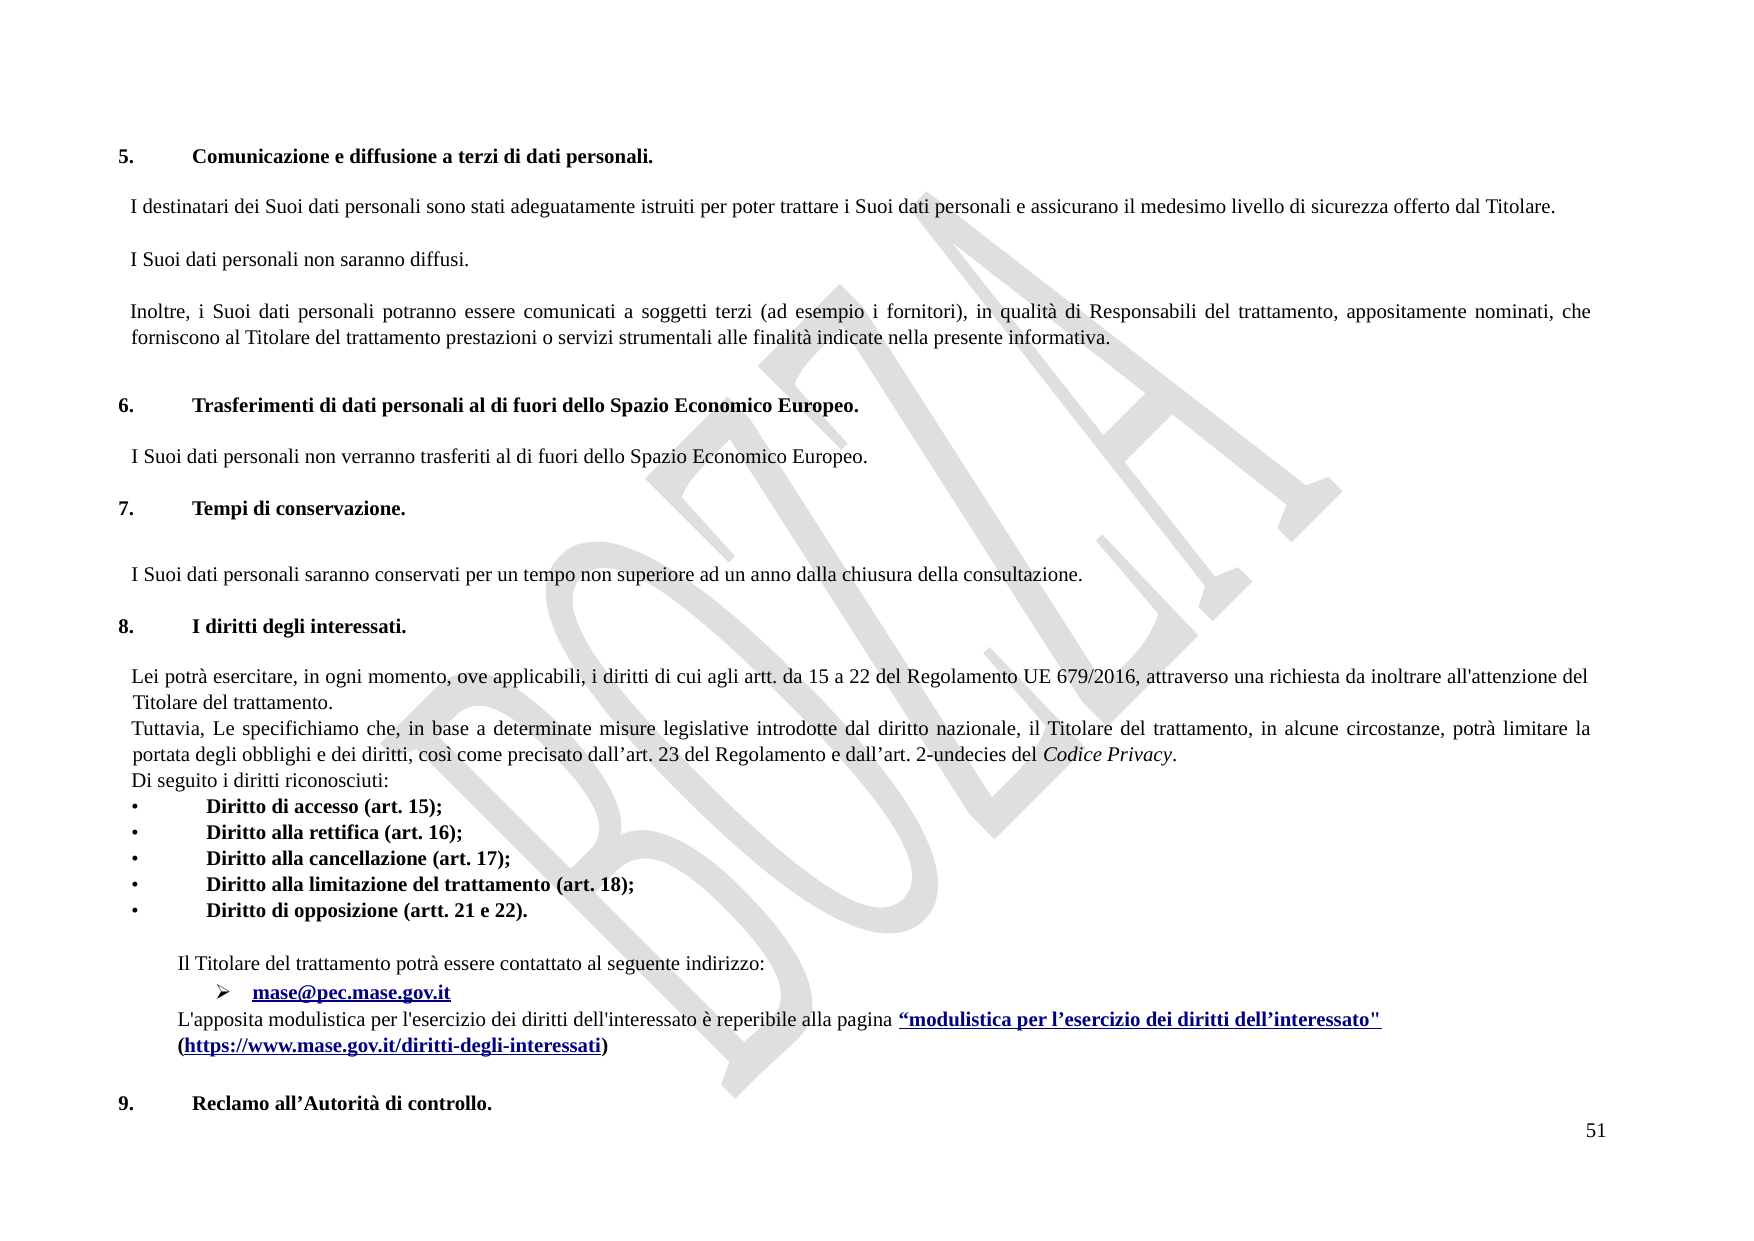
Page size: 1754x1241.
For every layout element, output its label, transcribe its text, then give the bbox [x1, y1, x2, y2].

text • Diritto alla limitazione del trattamento (art. 18); [726, 872, 797, 896]
text [602, 898, 736, 922]
text Lei potrà esercitare, in ogni momento, ove applicabili, i diritti di cui agli artt. da 15 a 22 del Regolamento UE 679/2016, attraverso una richiesta da inoltrare all'attenzione del Titolare del trattamento. [602, 664, 797, 714]
text Il Titolare del trattamento potrà essere contattato al seguente indirizzo: [795, 951, 1606, 975]
text I Suoi dati personali non verranno trasferiti al di fuori dello Spazio Economico Europeo. [766, 443, 932, 468]
text [930, 846, 1592, 870]
text Lei potrà esercitare, in ogni momento, ove applicabili, i diritti di cui agli artt. da 15 a 22 del Regolamento UE 679/2016, attraverso una richiesta da inoltrare all'attenzione del Titolare del trattamento. [131, 664, 606, 714]
text I Suoi dati personali saranno conservati per un tempo non superiore ad un anno dalla chiusura della consultazione. [843, 562, 1007, 586]
text [472, 768, 583, 792]
text I destinatari dei Suoi dati personali sono stati adeguatamente istruiti per poter trattare i Suoi dati personali e assicurano il medesimo livello di sicurezza offerto dal Titolare. [130, 194, 922, 218]
text [924, 898, 1592, 922]
text • Diritto alla limitazione del trattamento (art. 18); [809, 872, 912, 896]
text Il Titolare del trattamento potrà essere contattato al seguente indirizzo: [655, 951, 775, 975]
text Lei potrà esercitare, in ogni momento, ove applicabili, i diritti di cui agli artt. da 15 a 22 del Regolamento UE 679/2016, attraverso una richiesta da inoltrare all'attenzione del Titolare del trattamento. [788, 664, 904, 714]
text Il Titolare del trattamento potrà essere contattato al seguente indirizzo: [103, 951, 641, 975]
list [876, 614, 1040, 638]
list mase@pec.mase.gov.it [215, 980, 670, 1004]
text [1017, 794, 1592, 818]
list Trasferimenti di dati personali al di fuori dello Spazio Economico Europeo. [118, 393, 807, 417]
list Tempi di conservazione. [118, 496, 685, 520]
text [1000, 247, 1606, 271]
list [684, 980, 780, 1004]
text Di seguito i diritti riconosciuti: [131, 768, 458, 792]
text I Suoi dati personali non saranno diffusi. [130, 247, 957, 271]
text [550, 846, 592, 867]
text [918, 820, 1592, 844]
text I destinatari dei Suoi dati personali sono stati adeguatamente istruiti per poter trattare i Suoi dati personali e assicurano il medesimo livello di sicurezza offerto dal Titolare. [932, 194, 1594, 218]
list Trasferimenti di dati personali al di fuori dello Spazio Economico Europeo. [919, 393, 1071, 417]
text [753, 898, 841, 922]
text Inoltre, i Suoi dati personali potranno essere comunicati a soggetti terzi (ad esempio i fornitori), in qualità di Responsabili del trattamento, appositamente nominati, che forniscono al Titolare del trattamento prestazioni o servizi strumentali alle finalità indicate nella presente informativa. [856, 299, 1018, 349]
list Comunicazione e diffusione a terzi di dati personali. [118, 144, 1592, 168]
text [621, 820, 732, 844]
text Tuttavia, Le specifichiamo che, in base a determinate misure legislative introdotte dal diritto nazionale, il Titolare del trattamento, in alcune circostanze, potrà limitare la portata degli obblighi e dei diritti, così come precisato dall’art. 23 del Regolamento e dall’art. 2-undecies del Codice Privacy. [131, 716, 432, 766]
text • Diritto alla limitazione del trattamento (art. 18); [131, 872, 562, 896]
list [1060, 614, 1157, 638]
text • Diritto alla cancellazione (art. 17); [131, 846, 536, 870]
text [524, 820, 599, 844]
text • Diritto alla limitazione del trattamento (art. 18); [938, 872, 1592, 896]
text I Suoi dati personali saranno conservati per un tempo non superiore ad un anno dalla chiusura della consultazione. [1027, 562, 1133, 586]
text [883, 768, 954, 792]
list [1153, 496, 1286, 520]
text Tuttavia, Le specifichiamo che, in base a determinate misure legislative introdotte dal diritto nazionale, il Titolare del trattamento, in alcune circostanze, potrà limitare la portata degli obblighi e dei diritti, così come precisato dall’art. 23 del Regolamento e dall’art. 2-undecies del Codice Privacy. [439, 716, 562, 766]
list Trasferimenti di dati personali al di fuori dello Spazio Economico Europeo. [1072, 393, 1144, 417]
list Reclamo all’Autorità di controllo. [118, 1091, 1592, 1115]
text [720, 794, 887, 818]
text I Suoi dati personali non verranno trasferiti al di fuori dello Spazio Economico Europeo. [131, 443, 679, 468]
text I Suoi dati personali saranno conservati per un tempo non superiore ad un anno dalla chiusura della consultazione. [131, 562, 553, 586]
text [598, 768, 677, 792]
list [575, 614, 718, 638]
text [498, 794, 597, 818]
text Lei potrà esercitare, in ogni momento, ove applicabili, i diritti di cui agli artt. da 15 a 22 del Regolamento UE 679/2016, attraverso una richiesta da inoltrare all'attenzione del Titolare del trattamento. [908, 664, 1034, 714]
list Trasferimenti di dati personali al di fuori dello Spazio Economico Europeo. [1189, 393, 1592, 417]
text Inoltre, i Suoi dati personali potranno essere comunicati a soggetti terzi (ad esempio i fornitori), in qualità di Responsabili del trattamento, appositamente nominati, che forniscono al Titolare del trattamento prestazioni o servizi strumentali alle finalità indicate nella presente informativa. [130, 299, 823, 349]
list I diritti degli interessati. [118, 614, 557, 638]
text • Diritto alla rettifica (art. 16); [131, 820, 510, 844]
text Tuttavia, Le specifichiamo che, in base a determinate misure legislative introdotte dal diritto nazionale, il Titolare del trattamento, in alcune circostanze, potrà limitare la portata degli obblighi e dei diritti, così come precisato dall’art. 23 del Regolamento e dall’art. 2-undecies del Codice Privacy. [645, 716, 846, 766]
text [902, 794, 972, 818]
text [614, 794, 704, 818]
text [1043, 768, 1592, 792]
text Inoltre, i Suoi dati personali potranno essere comunicati a soggetti terzi (ad esempio i fornitori), in qualità di Responsabili del trattamento, appositamente nominati, che forniscono al Titolare del trattamento prestazioni o servizi strumentali alle finalità indicate nella presente informativa. [1067, 299, 1594, 349]
text [694, 768, 867, 792]
text I Suoi dati personali saranno conservati per un tempo non superiore ad un anno dalla chiusura della consultazione. [661, 562, 823, 586]
text [692, 846, 762, 870]
text Tuttavia, Le specifichiamo che, in base a determinate misure legislative introdotte dal diritto nazionale, il Titolare del trattamento, in alcune circostanze, potrà limitare la portata degli obblighi e dei diritti, così come precisato dall’art. 23 del Regolamento e dall’art. 2-undecies del Codice Privacy. [1057, 716, 1592, 766]
list Trasferimenti di dati personali al di fuori dello Spazio Economico Europeo. [803, 393, 899, 417]
text • Diritto alla limitazione del trattamento (art. 18); [596, 872, 710, 896]
text L'apposita modulistica per l'esercizio dei diritti dell'interessato è reperibile alla pagina “modulistica per l’esercizio dei diritti dell’interessato" (https://www.mase.gov.it/diritti-degli-interessati) [780, 1007, 1606, 1057]
text Lei potrà esercitare, in ogni momento, ove applicabili, i diritti di cui agli artt. da 15 a 22 del Regolamento UE 679/2016, attraverso una richiesta da inoltrare all'attenzione del Titolare del trattamento. [1007, 664, 1093, 714]
list [809, 980, 1606, 1004]
list [733, 614, 856, 638]
text • Diritto di accesso (art. 15); [131, 794, 484, 818]
text I Suoi dati personali saranno conservati per un tempo non superiore ad un anno dalla chiusura della consultazione. [1205, 562, 1606, 586]
text [747, 820, 902, 844]
text • Diritto di opposizione (artt. 21 e 22). [131, 898, 588, 922]
list [800, 496, 965, 520]
text [776, 846, 911, 870]
list [1315, 496, 1592, 520]
list [683, 496, 780, 520]
text L'apposita modulistica per l'esercizio dei diritti dell'interessato è reperibile alla pagina “modulistica per l’esercizio dei diritti dell’interessato" (https://www.mase.gov.it/diritti-degli-interessati) [177, 1007, 723, 1057]
text I Suoi dati personali non verranno trasferiti al di fuori dello Spazio Economico Europeo. [951, 443, 1111, 468]
text I Suoi dati personali non verranno trasferiti al di fuori dello Spazio Economico Europeo. [1126, 443, 1238, 468]
text I Suoi dati personali non verranno trasferiti al di fuori dello Spazio Economico Europeo. [1253, 443, 1592, 468]
list [1179, 614, 1592, 638]
text [974, 768, 1019, 792]
text Lei potrà esercitare, in ogni momento, ove applicabili, i diritti di cui agli artt. da 15 a 22 del Regolamento UE 679/2016, attraverso una richiesta da inoltrare all'attenzione del Titolare del trattamento. [1121, 664, 1592, 714]
list [985, 496, 1152, 520]
